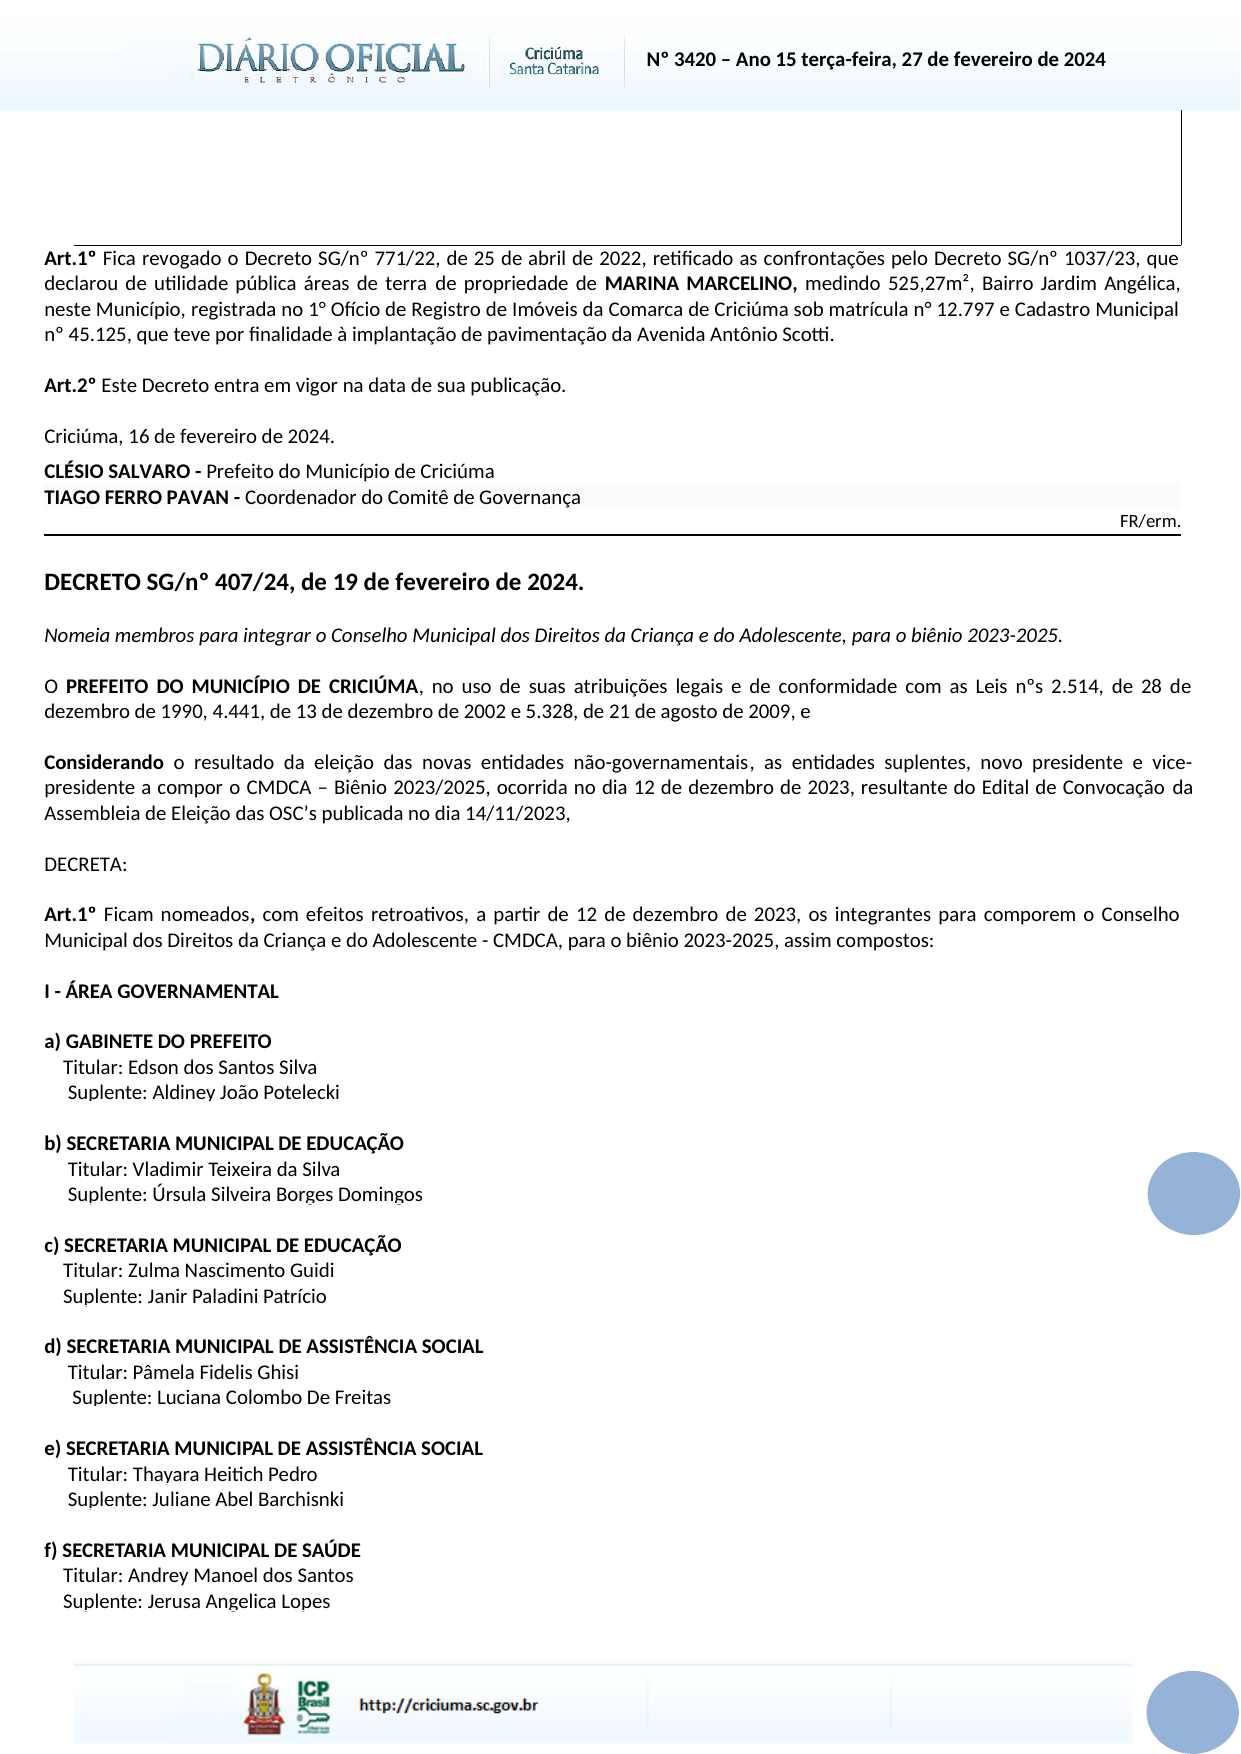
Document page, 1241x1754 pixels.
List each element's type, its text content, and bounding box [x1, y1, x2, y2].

text FR/erm. [44, 509, 1181, 534]
text Suplente: Juliane Abel Barchisnki [44, 1486, 1181, 1512]
text O PREFEITO DO MUNICÍPIO DE CRICIÚMA, no uso de suas atribuições legais e de conformidade com as Leis nºs 2.514, de 28 de dezembro de 1990, 4.441, de 13 de dezembro de 2002 e 5.328, de 21 de agosto de 2009, e [44, 673, 1193, 724]
text Suplente: Janir Paladini Patrício [44, 1283, 1181, 1308]
text Art.1º Fica revogado o Decreto SG/nº 771/22, de 25 de abril de 2022, retificado as confrontações pelo Decreto SG/nº 1037/23, que declarou de utilidade pública áreas de terra de propriedade de MARINA MARCELINO, medindo 525,27m², Bairro Jardim Angélica, neste Município, registrada no 1° Ofício de Registro de Imóveis da Comarca de Criciúma sob matrícula n° 12.797 e Cadastro Municipal nº 45.125, que teve por finalidade à implantação de pavimentação da Avenida Antônio Scotti. [44, 245, 1181, 347]
text Suplente: Luciana Colombo De Freitas [44, 1384, 1181, 1410]
text DECRETO SG/nº 407/24, de 19 de fevereiro de 2024. [44, 566, 1181, 597]
text Titular: Edson dos Santos Silva [44, 1054, 1181, 1079]
text b) SECRETARIA MUNICIPAL DE EDUCAÇÃO [44, 1130, 1181, 1156]
text Considerando o resultado da eleição das novas entidades não-governamentais, as entidades suplentes, novo presidente e vice-presidente a compor o CMDCA – Biênio 2023/2025, ocorrida no dia 12 de dezembro de 2023, resultante do Edital de Convocação da Assembleia de Eleição das OSC’s publicada no dia 14/11/2023, [44, 749, 1193, 825]
text d) SECRETARIA MUNICIPAL DE ASSISTÊNCIA SOCIAL [44, 1334, 1181, 1359]
text Art.2º Este Decreto entra em vigor na data de sua publicação. [44, 372, 1181, 398]
text c) SECRETARIA MUNICIPAL DE EDUCAÇÃO [44, 1232, 1181, 1257]
text TIAGO FERRO PAVAN - Coordenador do Comitê de Governança [44, 484, 1181, 509]
text I - ÁREA GOVERNAMENTAL [44, 978, 1181, 1003]
text Nomeia membros para integrar o Conselho Municipal dos Direitos da Criança e do Adolescente, para o biênio 2023-2025. [44, 622, 1181, 647]
text Suplente: Aldiney João Potelecki [44, 1079, 1181, 1105]
text Suplente: Úrsula Silveira Borges Domingos [44, 1181, 1149, 1207]
text a) GABINETE DO PREFEITO [44, 1029, 1181, 1054]
text Titular: Zulma Nascimento Guidi [44, 1257, 1181, 1283]
text e) SECRETARIA MUNICIPAL DE ASSISTÊNCIA SOCIAL [44, 1435, 1181, 1461]
text f) SECRETARIA MUNICIPAL DE SAÚDE [44, 1537, 1181, 1562]
text Art.1º Ficam nomeados, com efeitos retroativos, a partir de 12 de dezembro de 2023, os integrantes para comporem o Conselho Municipal dos Direitos da Criança e do Adolescente - CMDCA, para o biênio 2023-2025, assim compostos: [44, 902, 1181, 952]
text Titular: Vladimir Teixeira da Silva [44, 1156, 1172, 1181]
text Titular: Andrey Manoel dos Santos [44, 1562, 1181, 1588]
text Criciúma, 16 de fevereiro de 2024. [44, 423, 1181, 448]
text Titular: Thayara Heitich Pedro [44, 1461, 1181, 1486]
text Suplente: Jerusa Angelica Lopes [44, 1588, 1181, 1613]
text CLÉSIO SALVARO - Prefeito do Município de Criciúma [44, 459, 1181, 484]
text DECRETA: [44, 851, 1181, 876]
text Titular: Pâmela Fidelis Ghisi [44, 1359, 1181, 1384]
